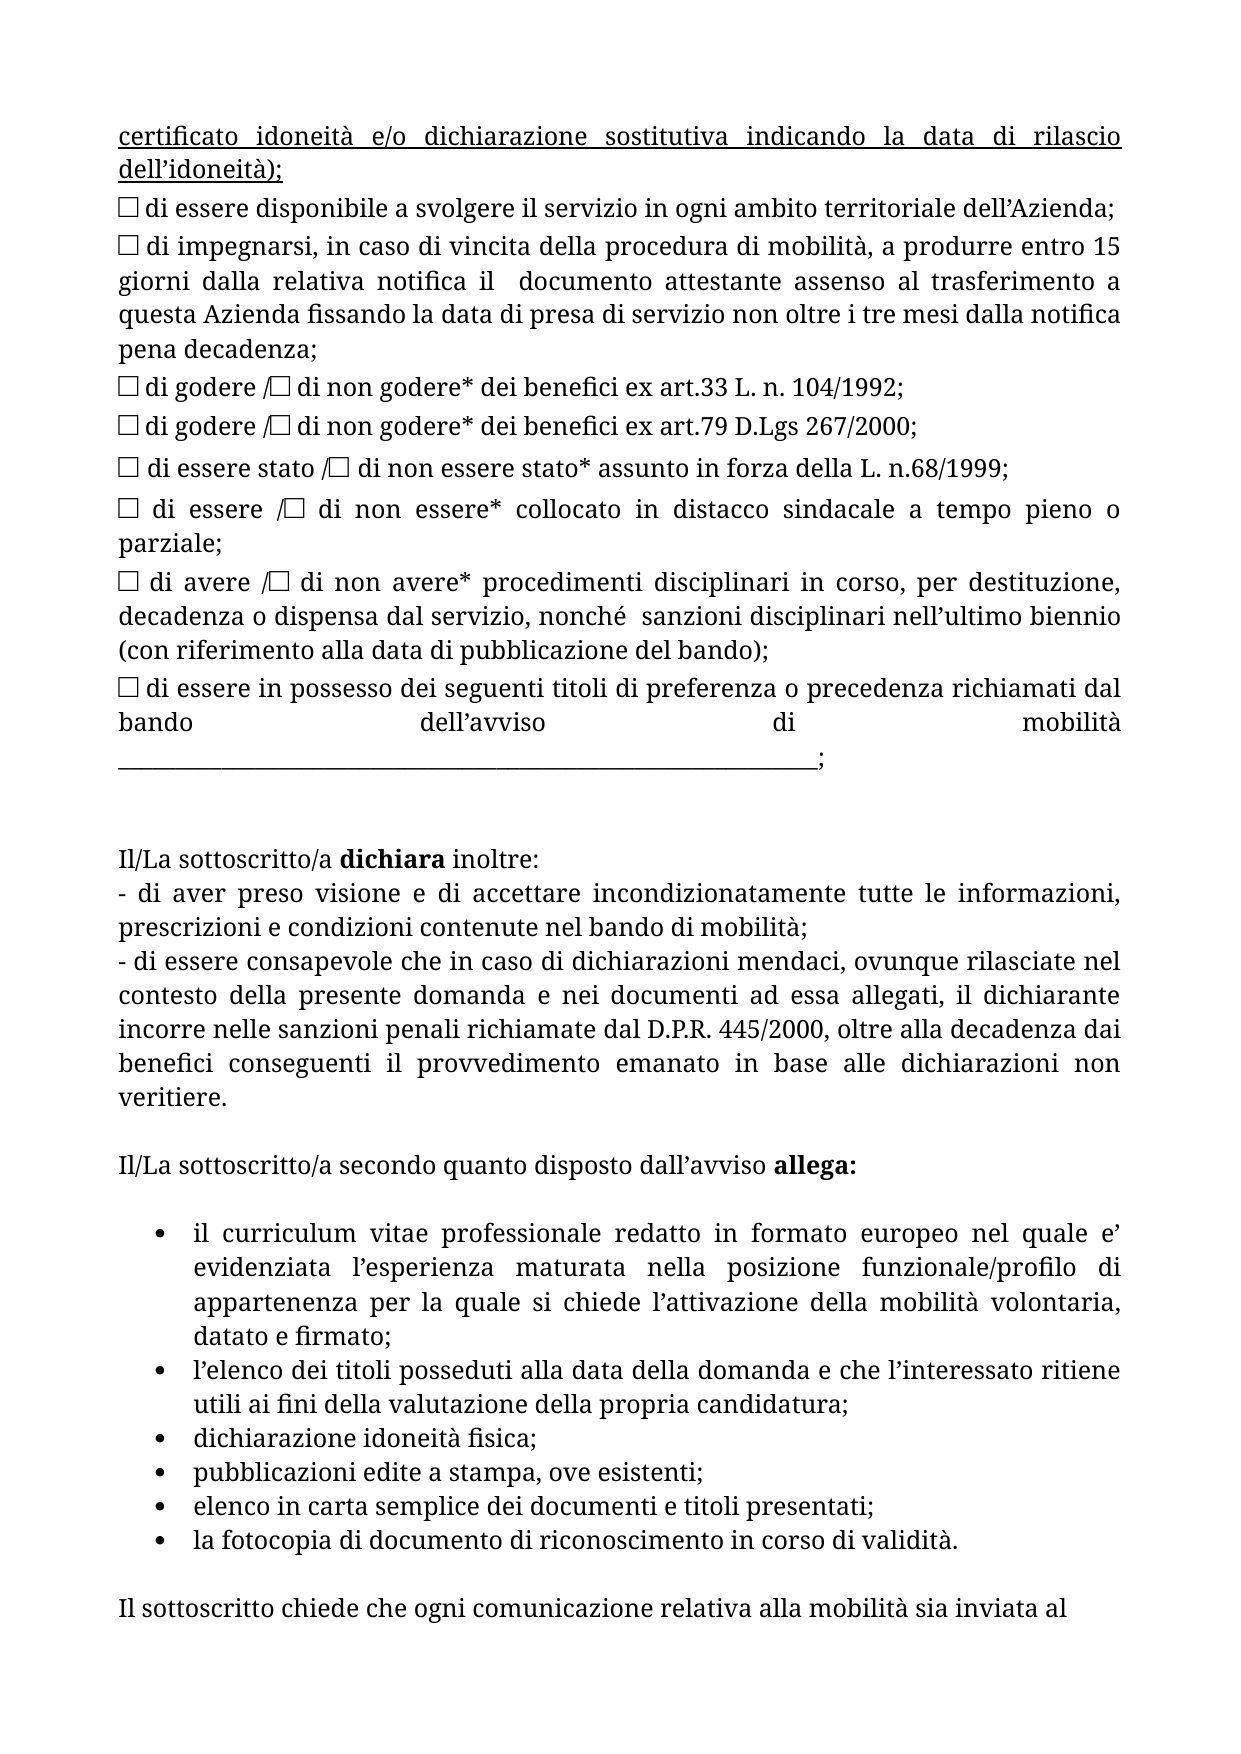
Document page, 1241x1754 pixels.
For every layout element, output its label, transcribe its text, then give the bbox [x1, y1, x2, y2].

text □ di godere /□ di non godere* dei benefici ex art.33 L. n. 104/1992; [118, 365, 1122, 404]
text □ di avere /□ di non avere* procedimenti disciplinari in corso, per destituzione, decadenza o dispensa dal servizio, nonché sanzioni disciplinari nell’ultimo biennio (con riferimento alla data di pubblicazione del bando); [118, 560, 1122, 667]
list il curriculum vitae professionale redatto in formato europeo nel quale e’ evidenziata l’esperienza maturata nella posizione funzionale/profilo di appartenenza per la quale si chiede l’attivazione della mobilità volontaria, datato e firmato; [156, 1216, 1122, 1352]
list dichiarazione idoneità fisica; [156, 1420, 1122, 1454]
text - di aver preso visione e di accettare incondizionatamente tutte le informazioni, prescrizioni e condizioni contenute nel bando di mobilità; [118, 875, 1122, 943]
text certificato idoneità e/o dichiarazione sostitutiva indicando la data di rilascio [118, 118, 1122, 147]
text □ di essere in possesso dei seguenti titoli di preferenza o precedenza richiamati dal bando dell’avviso di mobilità _____________________________________________________________; [118, 667, 1122, 773]
text Il/La sottoscritto/a secondo quanto disposto dall’avviso allega: [118, 1148, 1122, 1182]
text □ di essere disponibile a svolgere il servizio in ogni ambito territoriale dell’Azienda; [118, 186, 1122, 225]
text Il/La sottoscritto/a dichiara inoltre: [118, 841, 1122, 875]
text □ di godere /□ di non godere* dei benefici ex art.79 D.Lgs 267/2000; [118, 404, 1122, 442]
list l’elenco dei titoli posseduti alla data della domanda e che l’interessato ritiene utili ai fini della valutazione della propria candidatura; [156, 1352, 1122, 1420]
text dell’idoneità); [118, 149, 1122, 186]
text Il sottoscritto chiede che ogni comunicazione relativa alla mobilità sia inviata al [118, 1591, 1122, 1625]
list elenco in carta semplice dei documenti e titoli presentati; [156, 1488, 1122, 1523]
list la fotocopia di documento di riconoscimento in corso di validità. [156, 1523, 1122, 1557]
list pubblicazioni edite a stampa, ove esistenti; [156, 1454, 1122, 1488]
text □ di essere /□ di non essere* collocato in distacco sindacale a tempo pieno o parziale; [118, 488, 1122, 560]
text □ di essere stato /□ di non essere stato* assunto in forza della L. n.68/1999; [118, 442, 1122, 488]
text - di essere consapevole che in caso di dichiarazioni mendaci, ovunque rilasciate nel contesto della presente domanda e nei documenti ad essa allegati, il dichiarante incorre nelle sanzioni penali richiamate dal D.P.R. 445/2000, oltre alla decadenza dai benefici conseguenti il provvedimento emanato in base alle dichiarazioni non veritiere. [118, 943, 1122, 1114]
text □ di impegnarsi, in caso di vincita della procedura di mobilità, a produrre entro 15 giorni dalla relativa notifica il documento attestante assenso al trasferimento a questa Azienda fissando la data di presa di servizio non oltre i tre mesi dalla notifica pena decadenza; [118, 225, 1122, 365]
